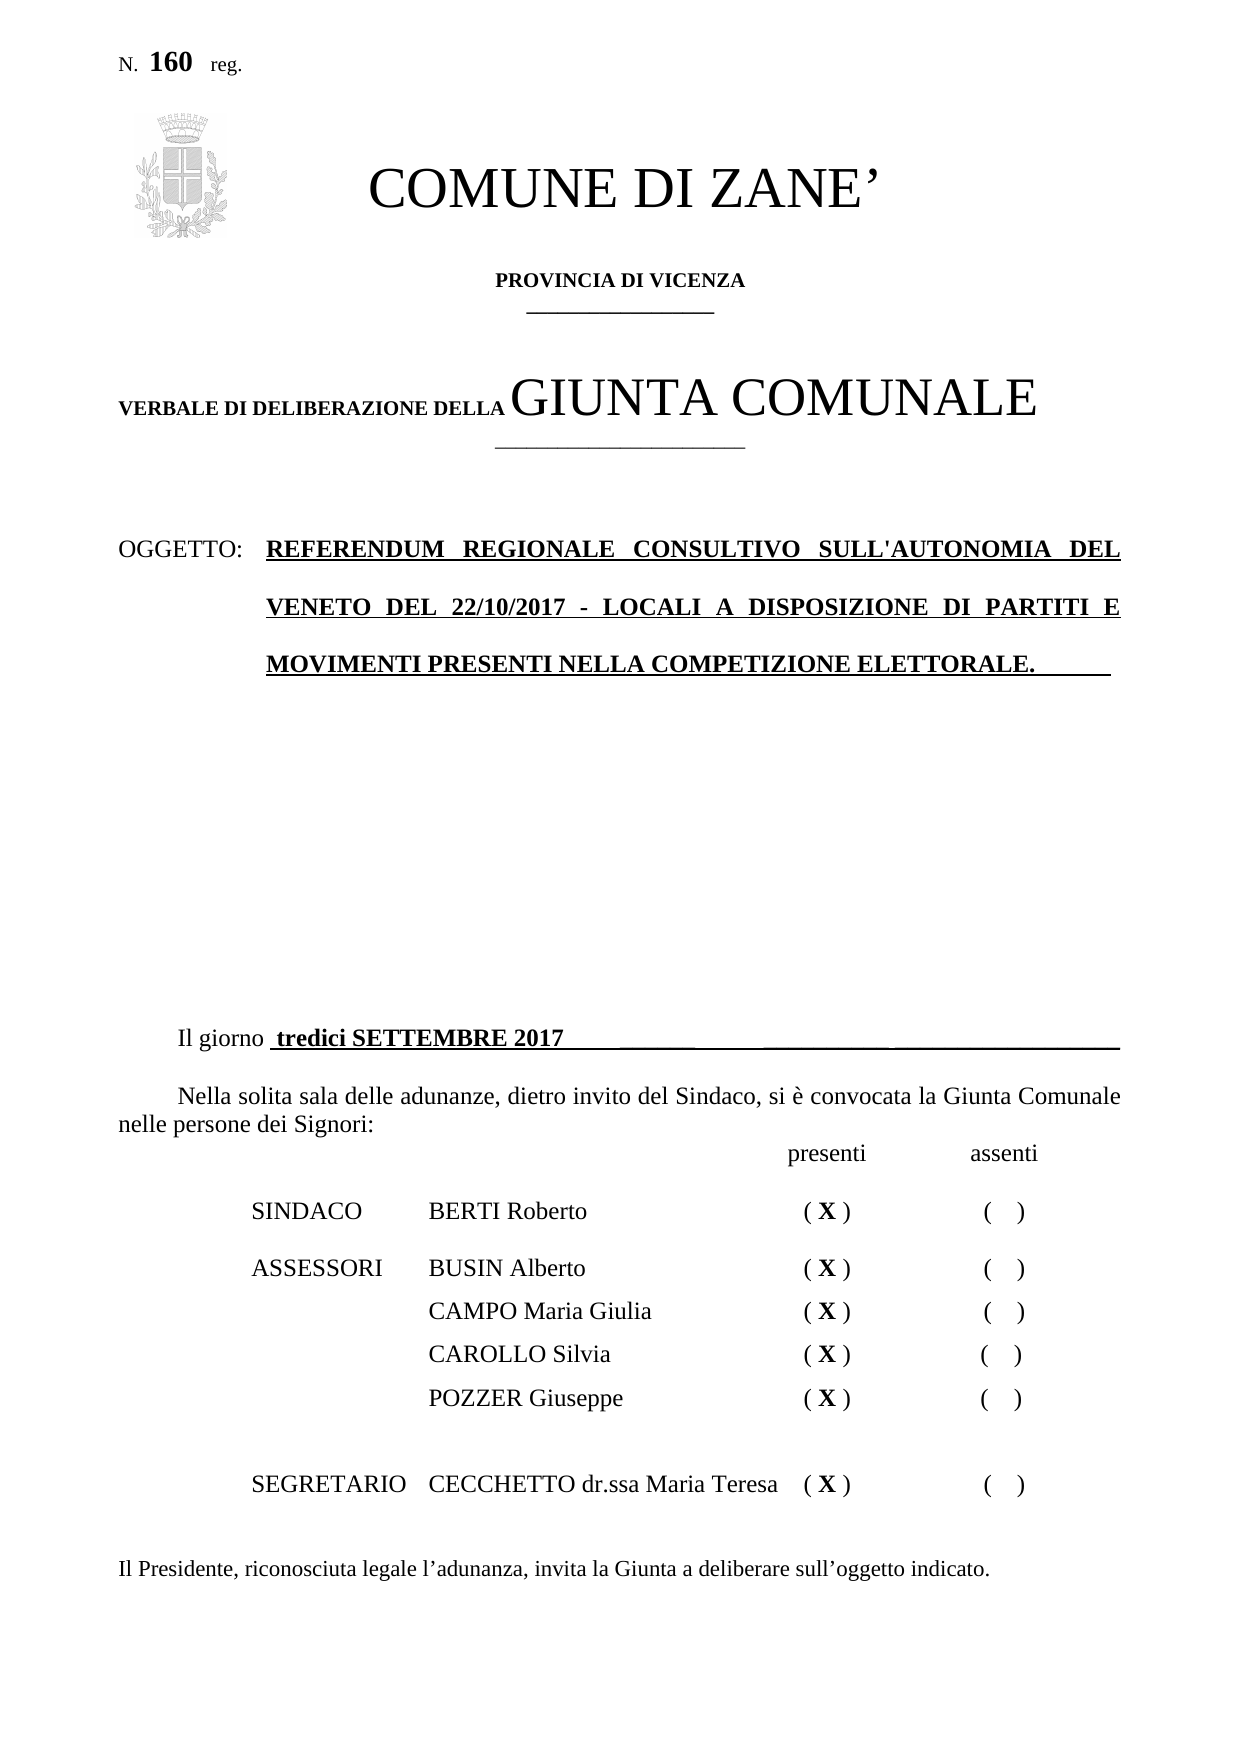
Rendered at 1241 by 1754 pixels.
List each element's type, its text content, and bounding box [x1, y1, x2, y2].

text __________________ [118, 292, 1122, 316]
text SEGRETARIO CECCHETTO dr.ssa Maria Teresa ( X ) ( ) [118, 1469, 1122, 1498]
text CAROLLO Silvia ( X ) ( ) [118, 1339, 1122, 1368]
text COMUNE DI ZANE’ [118, 104, 1122, 268]
text SINDACO BERTI Roberto ( X ) ( ) [118, 1196, 1122, 1224]
text OGGETTO: REFERENDUM REGIONALE CONSULTIVO SULL'AUTONOMIA DEL VENETO DEL 22/10/2017 - LOCALI A DISPOSIZIONE DI PARTITI E MOVIMENTI PRESENTI NELLA COMPETIZIONE ELETTORALE. [118, 534, 1121, 678]
text presenti assenti [118, 1138, 1122, 1167]
text Il giorno tredici SETTEMBRE 2017 ______ __________ __________________ [118, 1023, 1122, 1052]
text POZZER Giuseppe ( X ) ( ) [118, 1383, 1122, 1411]
text CAMPO Maria Giulia ( X ) ( ) [118, 1296, 1122, 1325]
text PROVINCIA DI VICENZA [118, 268, 1122, 292]
text VERBALE DI DELIBERAZIONE DELLA GIUNTA COMUNALE [118, 364, 1122, 427]
text ________________________ [118, 427, 1122, 451]
text Nella solita sala delle adunanze, dietro invito del Sindaco, si è convocata la Giunta Comunale nelle persone dei Signori: [118, 1081, 1122, 1138]
text ASSESSORI BUSIN Alberto ( X ) ( ) [118, 1253, 1122, 1282]
text Il Presidente, riconosciuta legale l’adunanza, invita la Giunta a deliberare sull’oggetto indicato. [118, 1555, 1122, 1582]
text N. 160 reg. [118, 44, 1122, 78]
